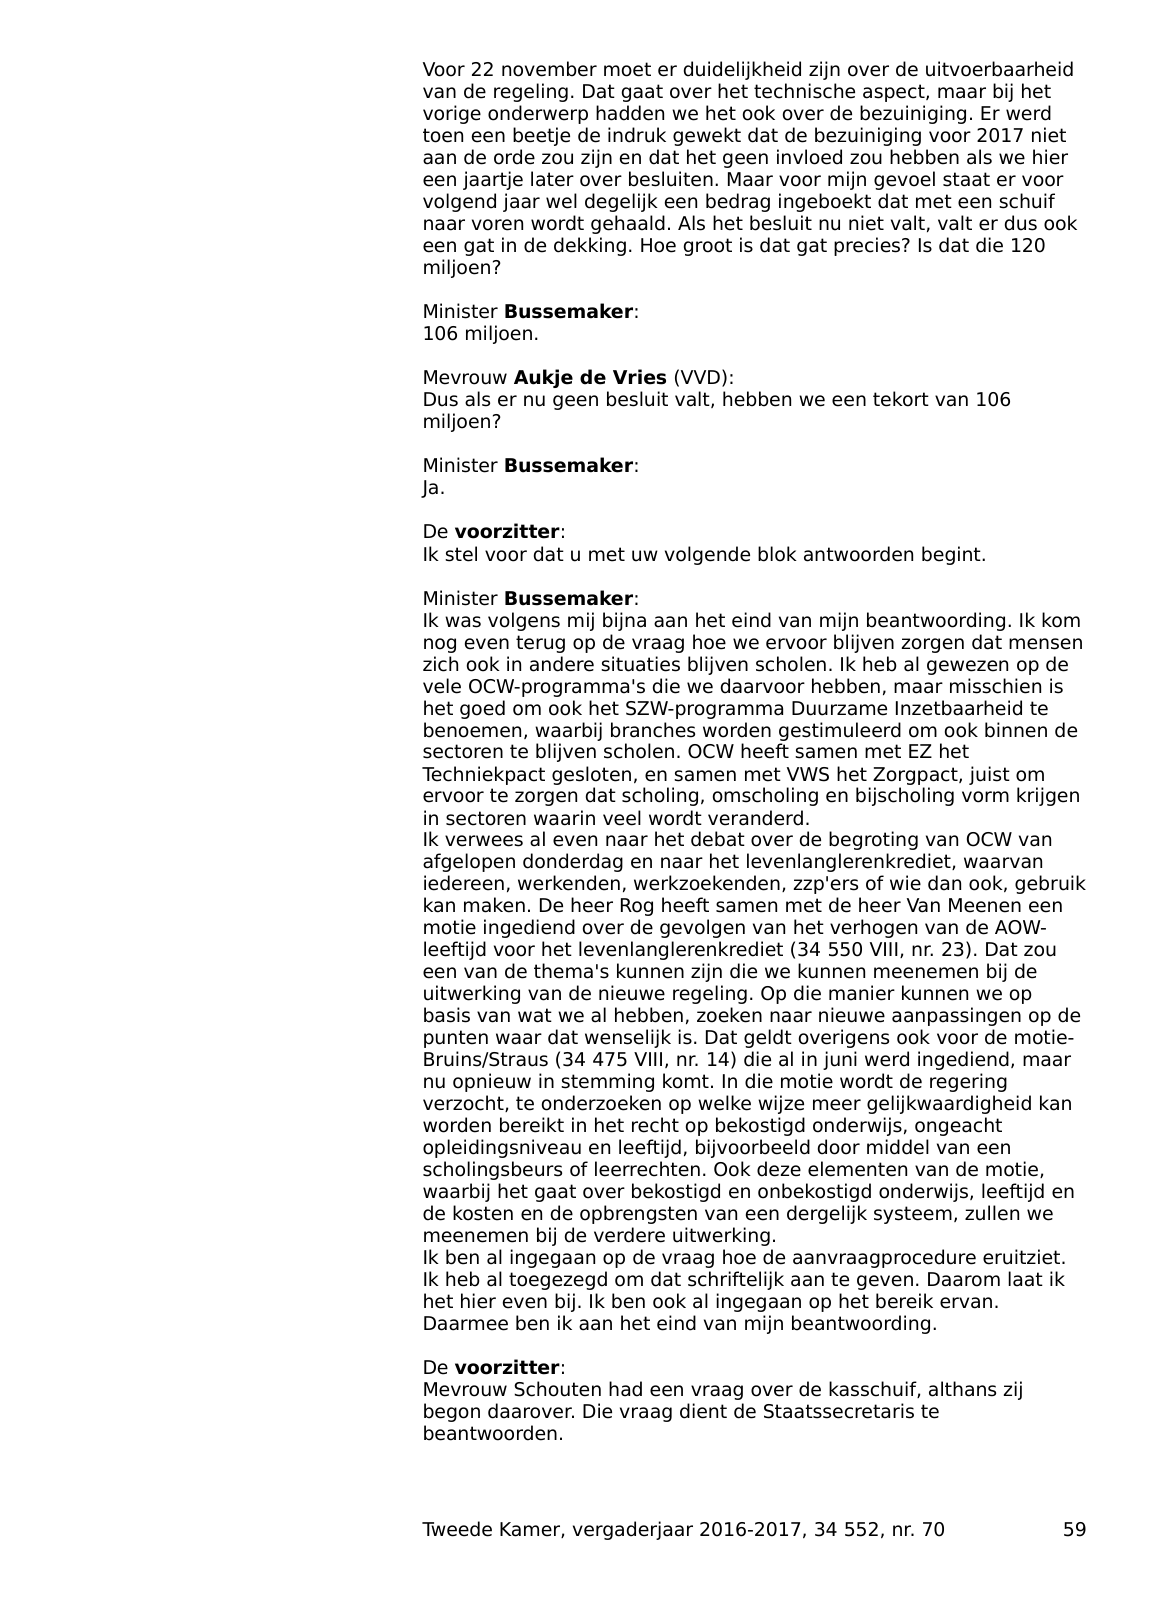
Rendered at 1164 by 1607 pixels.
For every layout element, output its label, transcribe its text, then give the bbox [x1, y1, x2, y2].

text Mevrouw Schouten had een vraag over de kasschuif, althans zij begon daarover. Die vraag dient de Staatssecretaris te beantwoorden. [422, 1379, 1087, 1445]
text Ik stel voor dat u met uw volgende blok antwoorden begint. [422, 543, 1087, 565]
text Ik verwees al even naar het debat over de begroting van OCW van afgelopen donderdag en naar het levenlanglerenkrediet, waarvan iedereen, werkenden, werkzoekenden, zzp'ers of wie dan ook, gebruik kan maken. De heer Rog heeft samen met de heer Van Meenen een motie ingediend over de gevolgen van het verhogen van de AOW-leeftijd voor het levenlanglerenkrediet (34 550 VIII, nr. 23). Dat zou een van de thema's kunnen zijn die we kunnen meenemen bij de uitwerking van de nieuwe regeling. Op die manier kunnen we op basis van wat we al hebben, zoeken naar nieuwe aanpassingen op de punten waar dat wenselijk is. Dat geldt overigens ook voor de motie-Bruins/Straus (34 475 VIII, nr. 14) die al in juni werd ingediend, maar nu opnieuw in stemming komt. In die motie wordt de regering verzocht, te onderzoeken op welke wijze meer gelijkwaardigheid kan worden bereikt in het recht op bekostigd onderwijs, ongeacht opleidingsniveau en leeftijd, bijvoorbeeld door middel van een scholingsbeurs of leerrechten. Ook deze elementen van de motie, waarbij het gaat over bekostigd en onbekostigd onderwijs, leeftijd en de kosten en de opbrengsten van een dergelijk systeem, zullen we meenemen bij de verdere uitwerking. [422, 829, 1087, 1247]
text Minister Bussemaker: [422, 588, 1087, 609]
text Ja. [422, 477, 1087, 499]
text De voorzitter: [422, 1357, 1087, 1379]
text Minister Bussemaker: [422, 455, 1087, 477]
text Minister Bussemaker: [422, 301, 1087, 323]
text De voorzitter: [422, 521, 1087, 543]
text Mevrouw Aukje de Vries (VVD): [422, 367, 1087, 389]
text Ik ben al ingegaan op de vraag hoe de aanvraagprocedure eruitziet. Ik heb al toegezegd om dat schriftelijk aan te geven. Daarom laat ik het hier even bij. Ik ben ook al ingegaan op het bereik ervan. Daarmee ben ik aan het eind van mijn beantwoording. [422, 1247, 1087, 1335]
text Voor 22 november moet er duidelijkheid zijn over de uitvoerbaarheid van de regeling. Dat gaat over het technische aspect, maar bij het vorige onderwerp hadden we het ook over de bezuiniging. Er werd toen een beetje de indruk gewekt dat de bezuiniging voor 2017 niet aan de orde zou zijn en dat het geen invloed zou hebben als we hier een jaartje later over besluiten. Maar voor mijn gevoel staat er voor volgend jaar wel degelijk een bedrag ingeboekt dat met een schuif naar voren wordt gehaald. Als het besluit nu niet valt, valt er dus ook een gat in de dekking. Hoe groot is dat gat precies? Is dat die 120 miljoen? [422, 59, 1087, 279]
text Ik was volgens mij bijna aan het eind van mijn beantwoording. Ik kom nog even terug op de vraag hoe we ervoor blijven zorgen dat mensen zich ook in andere situaties blijven scholen. Ik heb al gewezen op de vele OCW-programma's die we daarvoor hebben, maar misschien is het goed om ook het SZW-programma Duurzame Inzetbaarheid te benoemen, waarbij branches worden gestimuleerd om ook binnen de sectoren te blijven scholen. OCW heeft samen met EZ het Techniekpact gesloten, en samen met VWS het Zorgpact, juist om ervoor te zorgen dat scholing, omscholing en bijscholing vorm krijgen in sectoren waarin veel wordt veranderd. [422, 609, 1087, 829]
text Dus als er nu geen besluit valt, hebben we een tekort van 106 miljoen? [422, 389, 1087, 433]
text 106 miljoen. [422, 323, 1087, 345]
